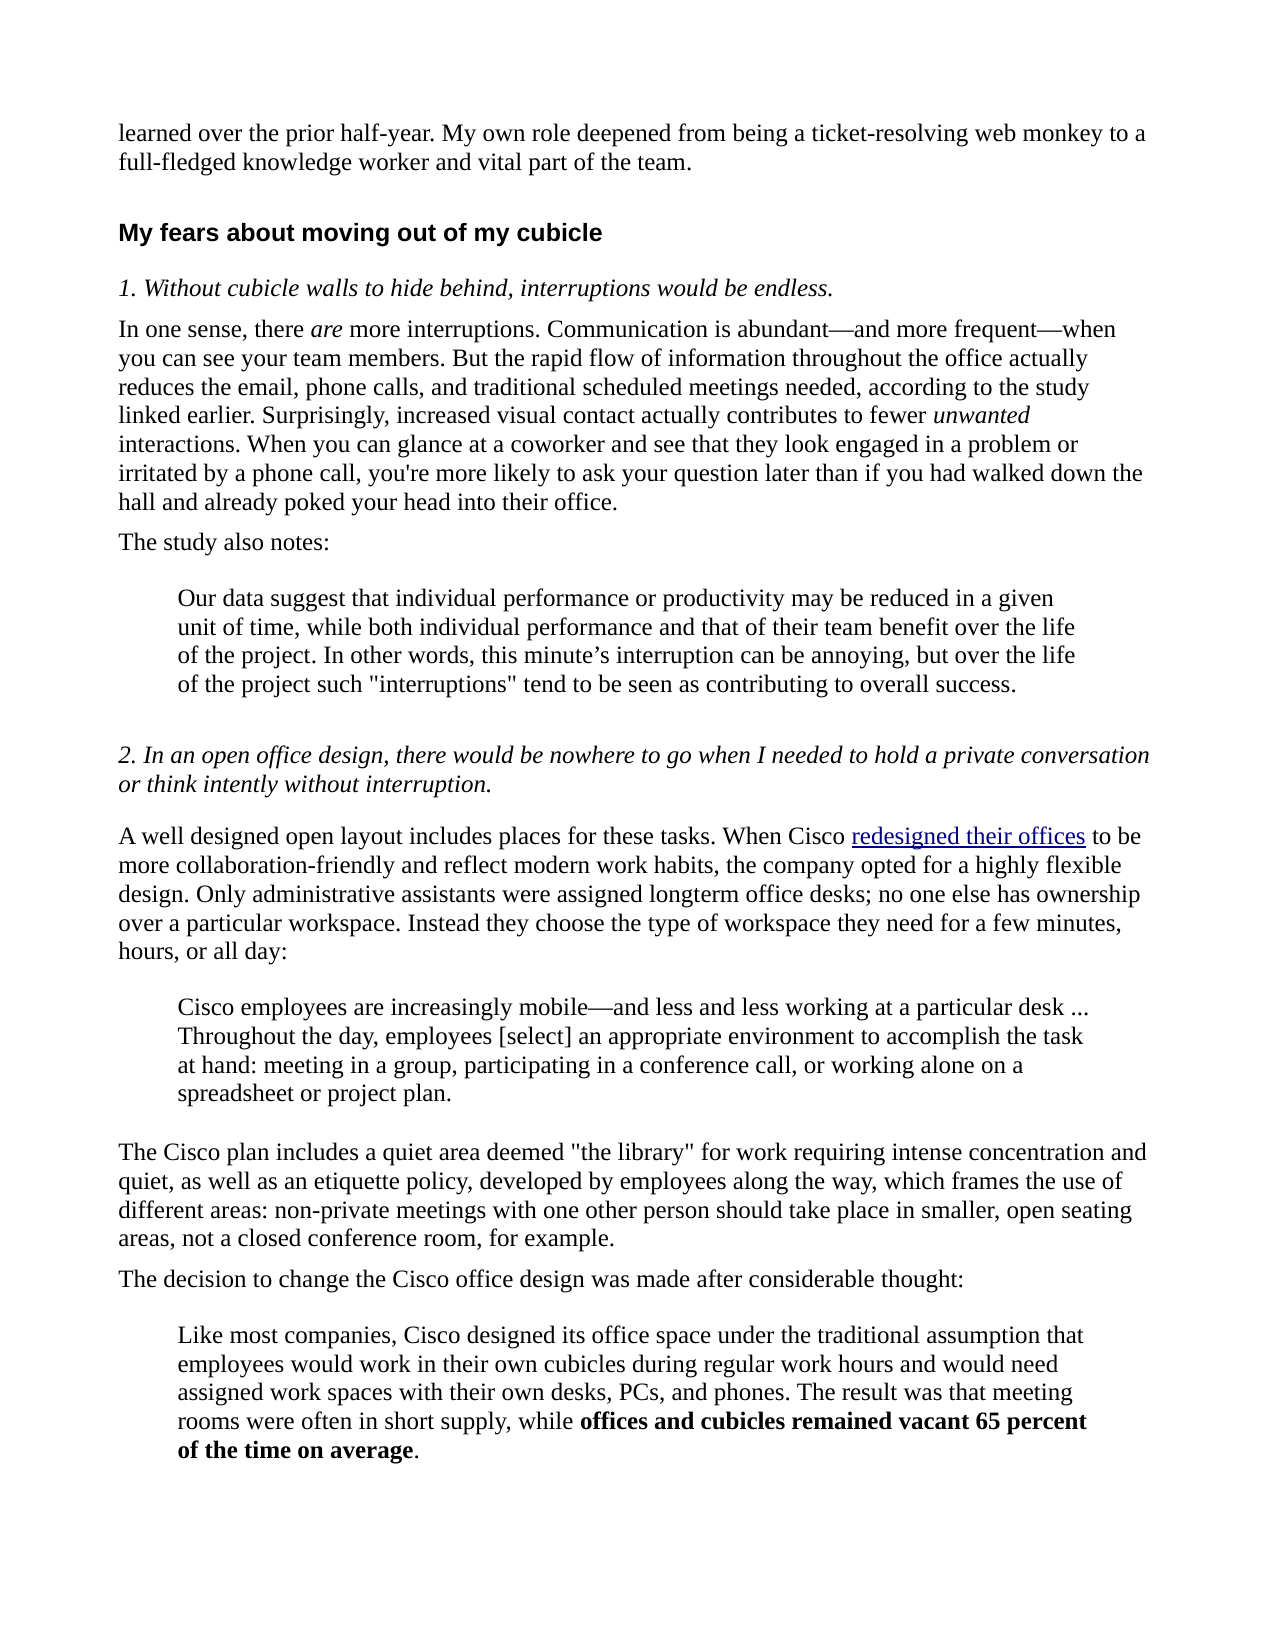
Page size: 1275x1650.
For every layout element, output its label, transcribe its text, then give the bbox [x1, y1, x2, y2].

text The Cisco plan includes a quiet area deemed "the library" for work requiring intense concentration and quiet, as well as an etiquette policy, developed by employees along the way, which frames the use of different areas: non-private meetings with one other person should take place in smaller, open seating areas, not a closed conference room, for example. [118, 1137, 1157, 1252]
text Like most companies, Cisco designed its office space under the traditional assumption that employees would work in their own cubicles during regular work hours and would need assigned work spaces with their own desks, PCs, and phones. The result was that meeting rooms were often in short supply, while offices and cubicles remained vacant 65 percent of the time on average. [177, 1320, 1098, 1464]
text A well designed open layout includes places for these tasks. When Cisco redesigned their offices to be more collaboration-friendly and reflect modern work habits, the company opted for a highly flexible design. Only administrative assistants were assigned longterm office desks; no one else has ownership over a particular workspace. Instead they choose the type of workspace they need for a few minutes, hours, or all day: [118, 821, 1157, 965]
text The study also notes: [118, 527, 1157, 556]
text Our data suggest that individual performance or productivity may be reduced in a given unit of time, while both individual performance and that of their team benefit over the life of the project. In other words, this minute’s interruption can be annoying, but over the life of the project such "interruptions" tend to be seen as contributing to overall success. [177, 583, 1098, 698]
text Cisco employees are increasingly mobile—and less and less working at a particular desk ... Throughout the day, employees [select] an appropriate environment to accomplish the task at hand: meeting in a group, participating in a conference call, or working alone on a spreadsheet or project plan. [177, 992, 1098, 1107]
text The decision to change the Cisco office design was made after considerable thought: [118, 1264, 1157, 1293]
subtitle My fears about moving out of my cubicle [118, 218, 1157, 246]
text 1. Without cubicle walls to hide behind, interruptions would be endless. [118, 273, 1157, 302]
text In one sense, there are more interruptions. Communication is abundant—and more frequent—when you can see your team members. But the rapid flow of information throughout the office actually reduces the email, phone calls, and traditional scheduled meetings needed, according to the study linked earlier. Surprisingly, increased visual contact actually contributes to fewer unwanted interactions. When you can glance at a coworker and see that they look engaged in a problem or irritated by a phone call, you're more likely to ask your question later than if you had walked down the hall and already poked your head into their office. [118, 314, 1157, 515]
text learned over the prior half-year. My own role deepened from being a ticket-resolving web monkey to a full-fledged knowledge worker and vital part of the team. [118, 118, 1157, 176]
text 2. In an open office design, there would be nowhere to go when I needed to hold a private conversation or think intently without interruption. [118, 740, 1157, 797]
